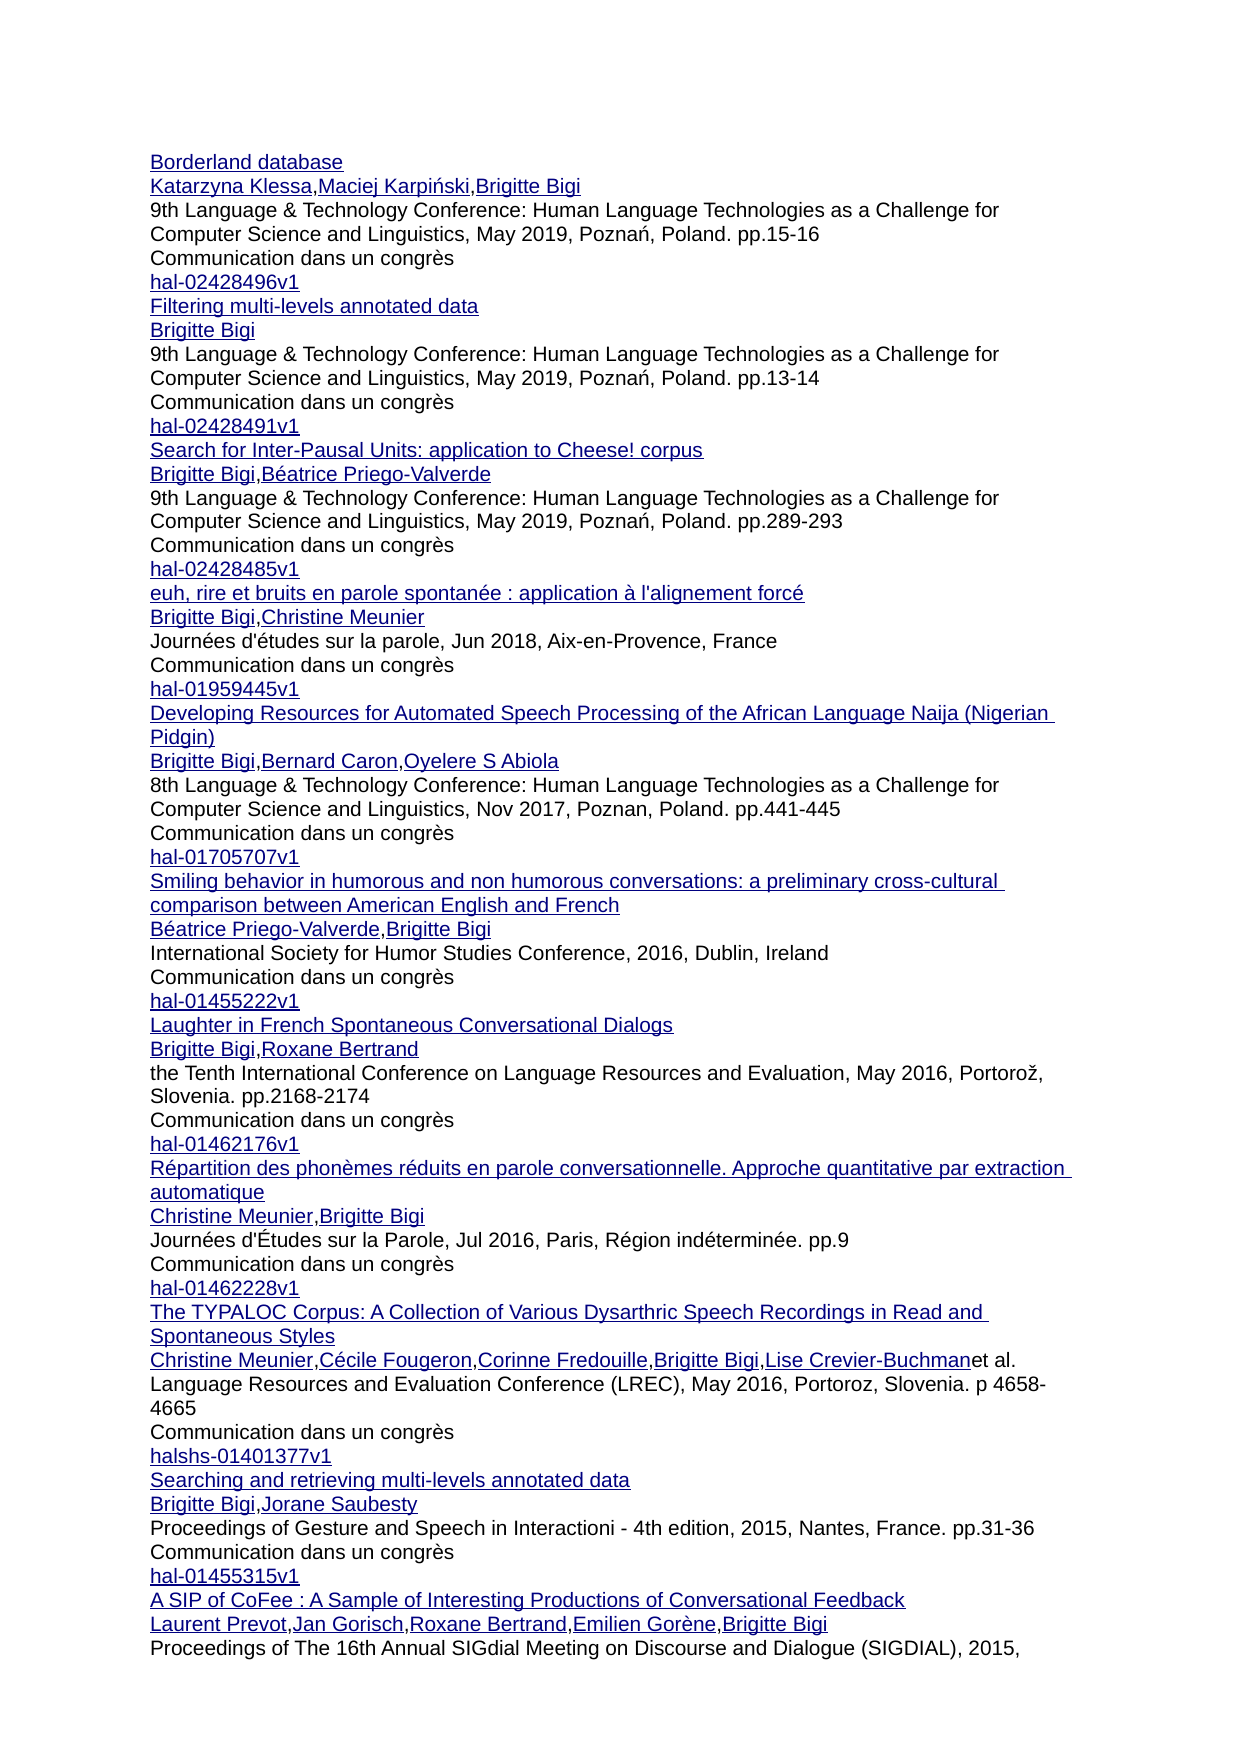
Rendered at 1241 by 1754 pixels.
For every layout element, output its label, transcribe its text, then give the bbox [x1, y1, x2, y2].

table_cell Search for Inter-Pausal Units: application to Cheese! corpus Brigitte Bigi,Béatrice Priego-Valverde 9th Language & Technology Conference: Human Language Technologies as a Challenge for Computer Science and Linguistics, May 2019, Poznań, Poland. pp.289-293 Communication dans un congrès hal-02428485v1 [150, 438, 1090, 581]
table_cell The TYPALOC Corpus: A Collection of Various Dysarthric Speech Recordings in Read and Spontaneous Styles Christine Meunier,Cécile Fougeron,Corinne Fredouille,Brigitte Bigi,Lise Crevier-Buchmanet al. Language Resources and Evaluation Conference (LREC), May 2016, Portoroz, Slovenia. p 4658-4665 Communication dans un congrès halshs-01401377v1 [150, 1300, 1090, 1468]
table_cell Searching and retrieving multi-levels annotated data Brigitte Bigi,Jorane Saubesty Proceedings of Gesture and Speech in Interactioni - 4th edition, 2015, Nantes, France. pp.31-36 Communication dans un congrès hal-01455315v1 [150, 1468, 1090, 1587]
table_cell Filtering multi-levels annotated data Brigitte Bigi 9th Language & Technology Conference: Human Language Technologies as a Challenge for Computer Science and Linguistics, May 2019, Poznań, Poland. pp.13-14 Communication dans un congrès hal-02428491v1 [150, 294, 1090, 437]
table_cell Borderland database Katarzyna Klessa,Maciej Karpiński,Brigitte Bigi 9th Language & Technology Conference: Human Language Technologies as a Challenge for Computer Science and Linguistics, May 2019, Poznań, Poland. pp.15-16 Communication dans un congrès hal-02428496v1 [150, 150, 1090, 294]
table_cell euh, rire et bruits en parole spontanée : application à l'alignement forcé Brigitte Bigi,Christine Meunier Journées d'études sur la parole, Jun 2018, Aix-en-Provence, France Communication dans un congrès hal-01959445v1 [150, 581, 1090, 701]
table_cell Smiling behavior in humorous and non humorous conversations: a preliminary cross-cultural comparison between American English and French Béatrice Priego-Valverde,Brigitte Bigi International Society for Humor Studies Conference, 2016, Dublin, Ireland Communication dans un congrès hal-01455222v1 [150, 869, 1090, 1012]
table_cell Developing Resources for Automated Speech Processing of the African Language Naija (Nigerian Pidgin) Brigitte Bigi,Bernard Caron,Oyelere S Abiola 8th Language & Technology Conference: Human Language Technologies as a Challenge for Computer Science and Linguistics, Nov 2017, Poznan, Poland. pp.441-445 Communication dans un congrès hal-01705707v1 [150, 701, 1090, 869]
table_cell Laughter in French Spontaneous Conversational Dialogs Brigitte Bigi,Roxane Bertrand the Tenth International Conference on Language Resources and Evaluation, May 2016, Portorož, Slovenia. pp.2168-2174 Communication dans un congrès hal-01462176v1 [150, 1013, 1090, 1156]
table_cell Répartition des phonèmes réduits en parole conversationnelle. Approche quantitative par extraction automatique Christine Meunier,Brigitte Bigi Journées d'Études sur la Parole, Jul 2016, Paris, Région indéterminée. pp.9 Communication dans un congrès hal-01462228v1 [150, 1156, 1090, 1300]
table_cell A SIP of CoFee : A Sample of Interesting Productions of Conversational Feedback Laurent Prevot,Jan Gorisch,Roxane Bertrand,Emilien Gorène,Brigitte Bigi Proceedings of The 16th Annual SIGdial Meeting on Discourse and Dialogue (SIGDIAL), 2015, [150, 1588, 1090, 1659]
